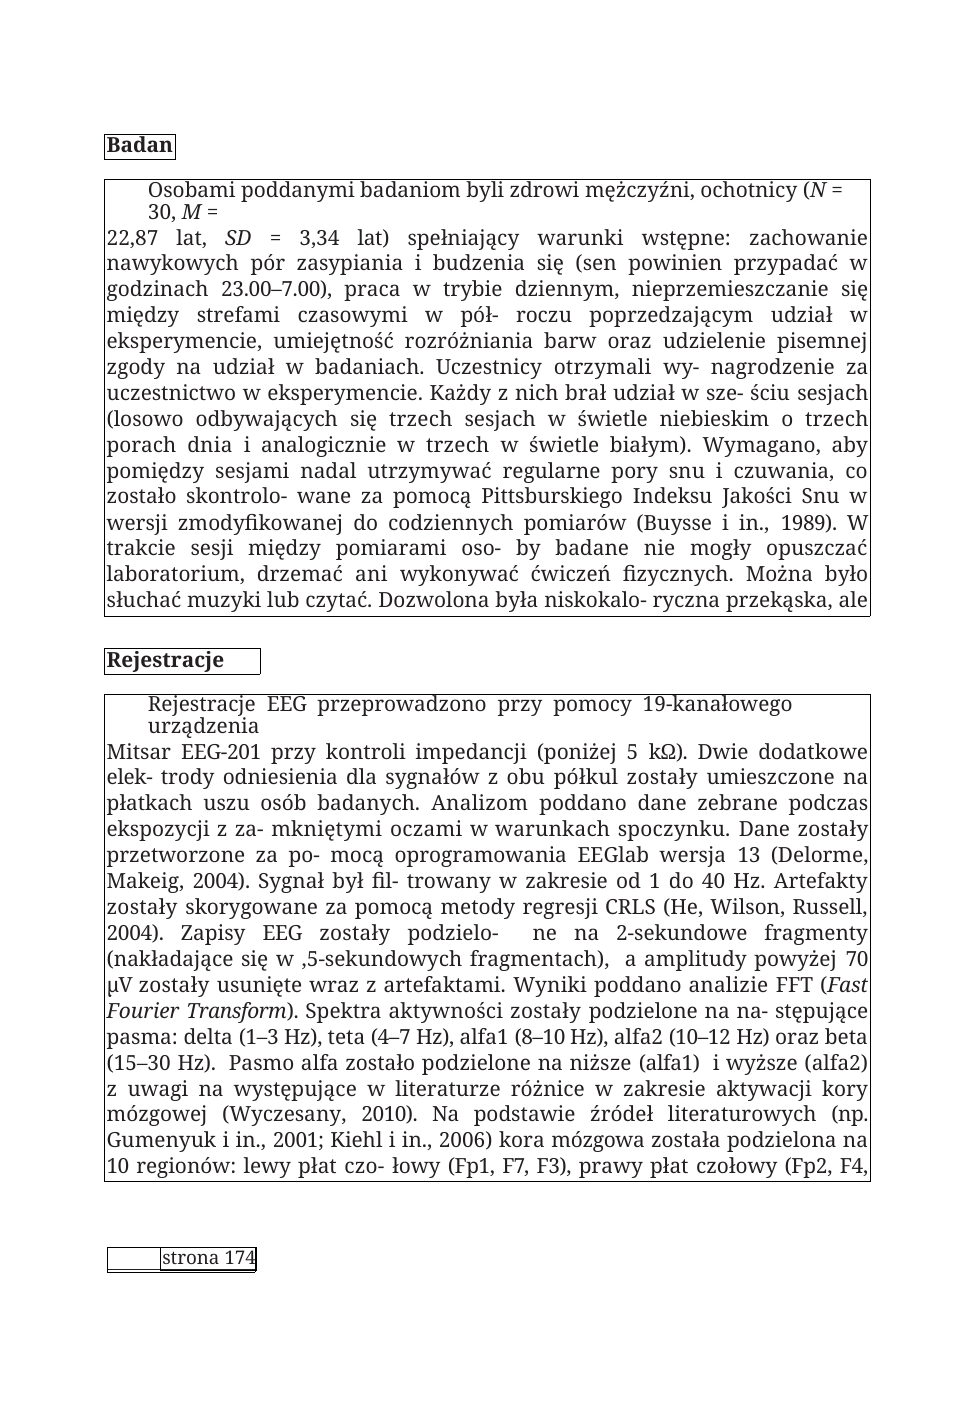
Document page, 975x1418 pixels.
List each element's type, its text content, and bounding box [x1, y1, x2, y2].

text 22,87 lat, SD = 3,34 lat) spełniający warunki wstępne: zachowanie nawykowych pór zasypiania i budzenia się (sen powinien przypadać w godzinach 23.00–7.00), praca w trybie dziennym, nieprzemieszczanie się między strefami czasowymi w pół- roczu poprzedzającym udział w eksperymencie, umiejętność rozróżniania barw oraz udzielenie pisemnej zgody na udział w badaniach. Uczestnicy otrzymali wy- nagrodzenie za uczestnictwo w eksperymencie. Każdy z nich brał udział w sze- ściu sesjach (losowo odbywających się trzech sesjach w świetle niebieskim o trzech porach dnia i analogicznie w trzech w świetle białym). Wymagano, aby pomiędzy sesjami nadal utrzymywać regularne pory snu i czuwania, co zostało skontrolo- wane za pomocą Pittsburskiego Indeksu Jakości Snu w wersji zmodyfikowanej do codziennych pomiarów (Buysse i in., 1989). W trakcie sesji między pomiarami oso- by badane nie mogły opuszczać laboratorium, drzemać ani wykonywać ćwiczeń fizycznych. Można było słuchać muzyki lub czytać. Dozwolona była niskokalo- ryczna przekąska, ale nie pozwalano na spożywanie wysokoenergetycznych po- siłków (słodyczy) czy napojów energetycznych przed oraz w trakcie sesji (kawa, wysokosłodzone gazowane napoje). [106, 225, 868, 616]
text Rejestracje EEG przeprowadzono przy pomocy 19-kanałowego urządzenia [148, 695, 870, 738]
text Mitsar EEG-201 przy kontroli impedancji (poniżej 5 kΩ). Dwie dodatkowe elek- trody odniesienia dla sygnałów z obu półkul zostały umieszczone na płatkach uszu osób badanych. Analizom poddano dane zebrane podczas ekspozycji z za- mkniętymi oczami w warunkach spoczynku. Dane zostały przetworzone za po- mocą oprogramowania EEGlab wersja 13 (Delorme, Makeig, 2004). Sygnał był fil- trowany w zakresie od 1 do 40 Hz. Artefakty zostały skorygowane za pomocą metody regresji CRLS (He, Wilson, Russell, 2004). Zapisy EEG zostały podzielo- ne na 2-sekundowe fragmenty (nakładające się w ,5-sekundowych fragmentach), a amplitudy powyżej 70 μV zostały usunięte wraz z artefaktami. Wyniki poddano analizie FFT (Fast Fourier Transform). Spektra aktywności zostały podzielone na na- stępujące pasma: delta (1–3 Hz), teta (4–7 Hz), alfa1 (8–10 Hz), alfa2 (10–12 Hz) oraz beta (15–30 Hz). Pasmo alfa zostało podzielone na niższe (alfa1) i wyższe (alfa2) z uwagi na występujące w literaturze różnice w zakresie aktywacji kory mózgowej (Wyczesany, 2010). Na podstawie źródeł literaturowych (np. Gumenyuk i in., 2001; Kiehl i in., 2006) kora mózgowa została podzielona na 10 regionów: lewy płat czo- łowy (Fp1, F7, F3), prawy płat czołowy (Fp2, F4, F8), kora ruchowa (C3, Cz, C4), lewy płat skroniowy (T3, T5), prawy płat skroniowy (T4, T6), płat skroniowy przedni (T3, T4), płat skroniowy tylny (T5, T6), płat ciemieniowy (P3, Pz, P4), płat potylicz- [106, 739, 868, 1181]
text Rejestracje EEG [106, 649, 260, 674]
text Osobami poddanymi badaniom byli zdrowi mężczyźni, ochotnicy (N = 30, M = [148, 180, 870, 224]
text Badani [106, 135, 175, 159]
text strona 174 [162, 1248, 255, 1269]
